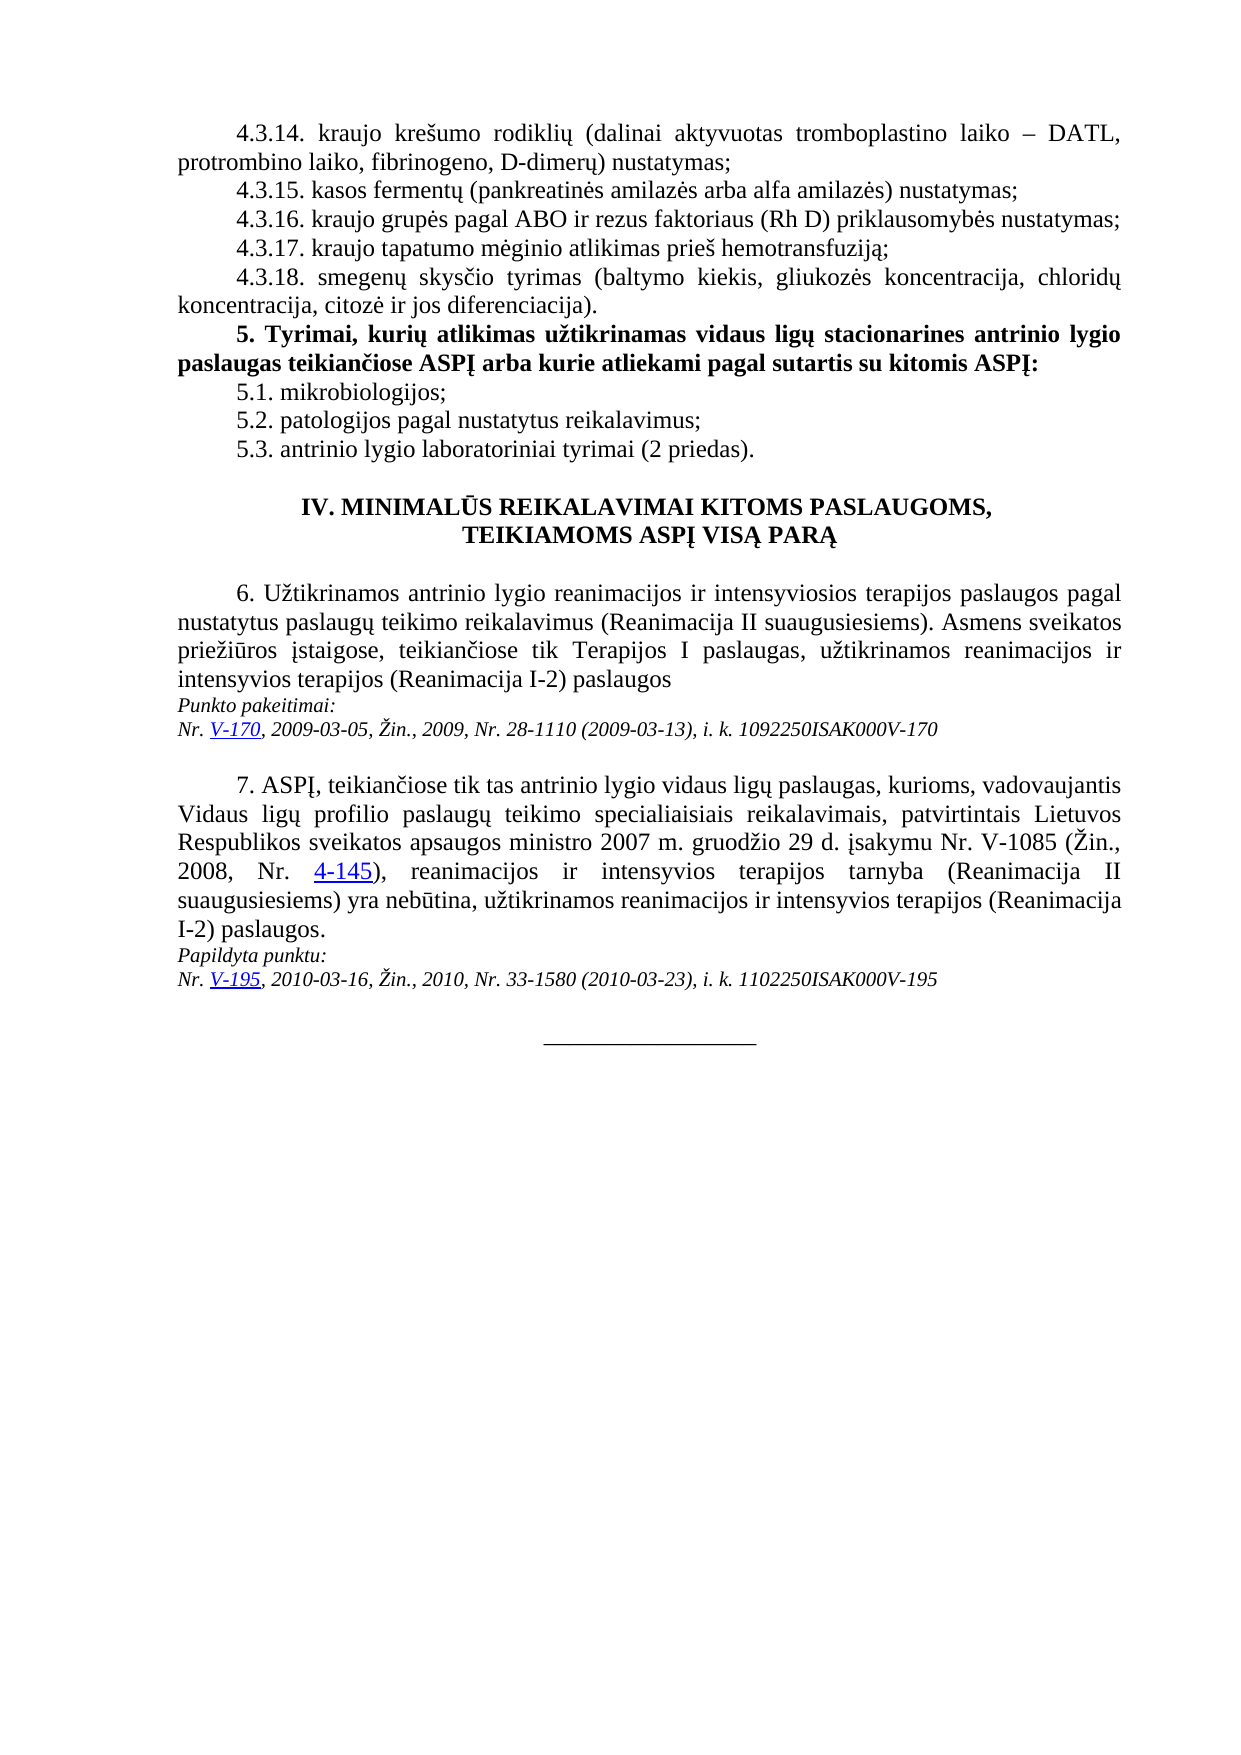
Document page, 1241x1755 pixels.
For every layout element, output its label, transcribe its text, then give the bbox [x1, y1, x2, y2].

text _________________ [177, 1019, 1122, 1048]
text 5. Tyrimai, kurių atlikimas užtikrinamas vidaus ligų stacionarines antrinio lygio paslaugas teikiančiose ASPĮ arba kurie atliekami pagal sutartis su kitomis ASPĮ: [177, 319, 1122, 377]
text 4.3.17. kraujo tapatumo mėginio atlikimas prieš hemotransfuziją; [177, 233, 1122, 262]
text 5.1. mikrobiologijos; [177, 377, 1122, 406]
text 7. ASPĮ, teikiančiose tik tas antrinio lygio vidaus ligų paslaugas, kurioms, vadovaujantis Vidaus ligų profilio paslaugų teikimo specialiaisiais reikalavimais, patvirtintais Lietuvos Respublikos sveikatos apsaugos ministro 2007 m. gruodžio 29 d. įsakymu Nr. V-1085 (Žin., 2008, Nr. 4-145), reanimacijos ir intensyvios terapijos tarnyba (Reanimacija II suaugusiesiems) yra nebūtina, užtikrinamos reanimacijos ir intensyvios terapijos (Reanimacija I-2) paslaugos. [177, 770, 1122, 942]
text 4.3.15. kasos fermentų (pankreatinės amilazės arba alfa amilazės) nustatymas; [177, 176, 1122, 204]
text 5.3. antrinio lygio laboratoriniai tyrimai (2 priedas). [177, 434, 1122, 463]
text Nr. V-170, 2009-03-05, Žin., 2009, Nr. 28-1110 (2009-03-13), i. k. 1092250ISAK000V-170 [177, 717, 1122, 741]
text Nr. V-195, 2010-03-16, Žin., 2010, Nr. 33-1580 (2010-03-23), i. k. 1102250ISAK000V-195 [177, 967, 1122, 991]
text 6. Užtikrinamos antrinio lygio reanimacijos ir intensyviosios terapijos paslaugos pagal nustatytus paslaugų teikimo reikalavimus (Reanimacija II suaugusiesiems). Asmens sveikatos priežiūros įstaigose, teikiančiose tik Terapijos I paslaugas, užtikrinamos reanimacijos ir intensyvios terapijos (Reanimacija I-2) paslaugos [177, 578, 1122, 693]
text 4.3.14. kraujo krešumo rodiklių (dalinai aktyvuotas tromboplastino laiko – DATL, protrombino laiko, fibrinogeno, D-dimerų) nustatymas; [177, 118, 1122, 176]
text Punkto pakeitimai: [177, 693, 1122, 717]
text Papildyta punktu: [177, 942, 1122, 967]
text IV. MINIMALŪS REIKALAVIMAI KITOMS PASLAUGOMS, TEIKIAMOMS ASPĮ VISĄ PARĄ [177, 492, 1122, 549]
text 4.3.18. smegenų skysčio tyrimas (baltymo kiekis, gliukozės koncentracija, chloridų koncentracija, citozė ir jos diferenciacija). [177, 262, 1122, 319]
text 4.3.16. kraujo grupės pagal ABO ir rezus faktoriaus (Rh D) priklausomybės nustatymas; [177, 204, 1122, 233]
text 5.2. patologijos pagal nustatytus reikalavimus; [177, 406, 1122, 434]
